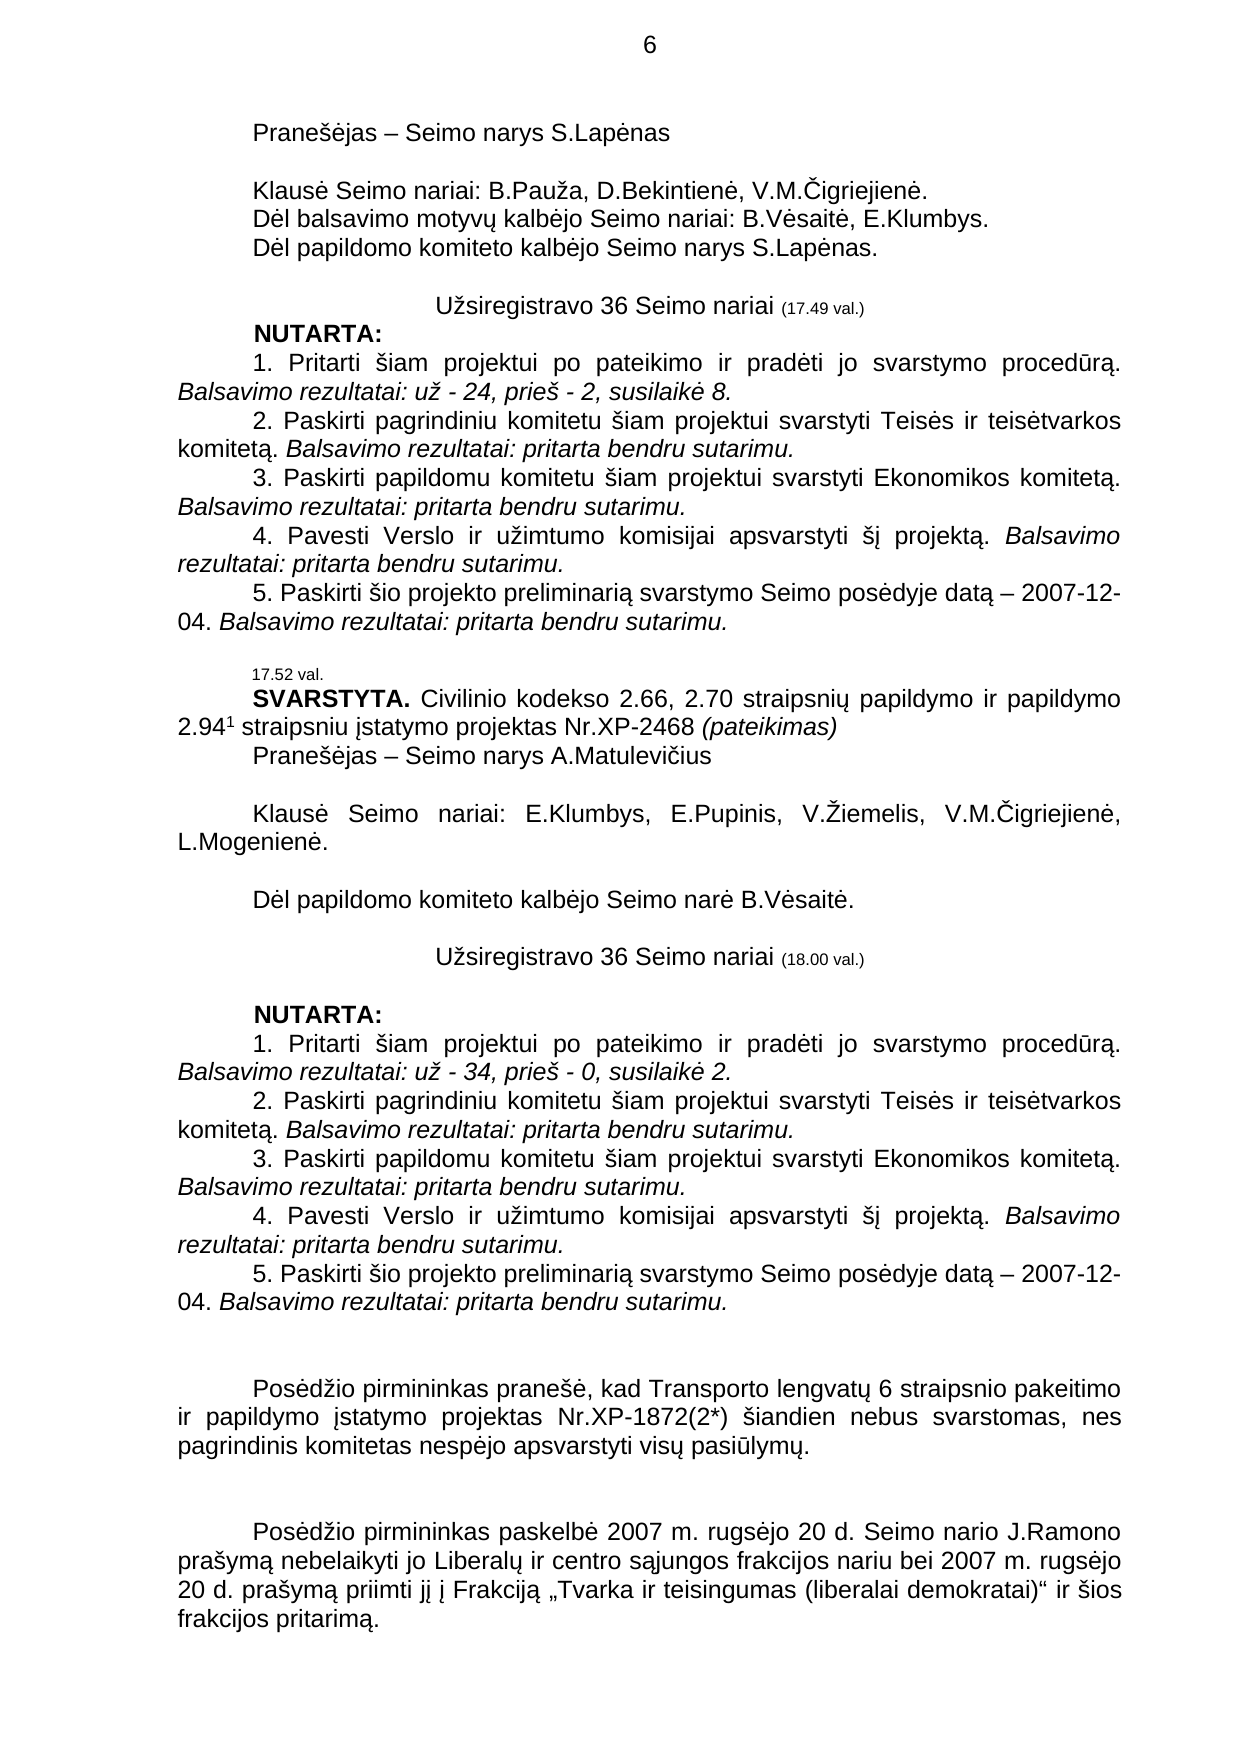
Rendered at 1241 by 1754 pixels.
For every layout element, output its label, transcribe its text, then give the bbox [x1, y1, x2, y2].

text Dėl papildomo komiteto kalbėjo Seimo narė B.Vėsaitė. [177, 885, 1122, 913]
text 4. Pavesti Verslo ir užimtumo komisijai apsvarstyti šį projektą. Balsavimo rezultatai: pritarta bendru sutarimu. [177, 1201, 1122, 1258]
text NUTARTA: [177, 319, 1122, 348]
text Užsiregistravo 36 Seimo nariai (17.49 val.) [177, 291, 1122, 319]
text 1. Pritarti šiam projektui po pateikimo ir pradėti jo svarstymo procedūrą. Balsavimo rezultatai: už - 24, prieš - 2, susilaikė 8. [177, 348, 1122, 406]
text 17.52 val. [177, 664, 1122, 683]
text 1. Pritarti šiam projektui po pateikimo ir pradėti jo svarstymo procedūrą. Balsavimo rezultatai: už - 34, prieš - 0, susilaikė 2. [177, 1028, 1122, 1086]
text 3. Paskirti papildomu komitetu šiam projektui svarstyti Ekonomikos komitetą. Balsavimo rezultatai: pritarta bendru sutarimu. [177, 463, 1122, 521]
text 2. Paskirti pagrindiniu komitetu šiam projektui svarstyti Teisės ir teisėtvarkos komitetą. Balsavimo rezultatai: pritarta bendru sutarimu. [177, 1086, 1122, 1143]
text Dėl balsavimo motyvų kalbėjo Seimo nariai: B.Vėsaitė, E.Klumbys. [177, 204, 1122, 233]
text Pranešėjas – Seimo narys A.Matulevičius [177, 741, 1122, 770]
text 3. Paskirti papildomu komitetu šiam projektui svarstyti Ekonomikos komitetą. Balsavimo rezultatai: pritarta bendru sutarimu. [177, 1143, 1122, 1201]
text Posėdžio pirmininkas paskelbė 2007 m. rugsėjo 20 d. Seimo nario J.Ramono prašymą nebelaikyti jo Liberalų ir centro sąjungos frakcijos nariu bei 2007 m. rugsėjo 20 d. prašymą priimti jį į Frakciją „Tvarka ir teisingumas (liberalai demokratai)“ ir šios frakcijos pritarimą. [177, 1517, 1122, 1632]
text 2. Paskirti pagrindiniu komitetu šiam projektui svarstyti Teisės ir teisėtvarkos komitetą. Balsavimo rezultatai: pritarta bendru sutarimu. [177, 406, 1122, 463]
text Klausė Seimo nariai: E.Klumbys, E.Pupinis, V.Žiemelis, V.M.Čigriejienė, L.Mogenienė. [177, 798, 1122, 856]
text NUTARTA: [177, 1000, 1122, 1028]
text 5. Paskirti šio projekto preliminarią svarstymo Seimo posėdyje datą – 2007-12-04. Balsavimo rezultatai: pritarta bendru sutarimu. [177, 1258, 1122, 1316]
text Užsiregistravo 36 Seimo nariai (18.00 val.) [177, 942, 1122, 971]
text 5. Paskirti šio projekto preliminarią svarstymo Seimo posėdyje datą – 2007-12-04. Balsavimo rezultatai: pritarta bendru sutarimu. [177, 578, 1122, 636]
text SVARSTYTA. Civilinio kodekso 2.66, 2.70 straipsnių papildymo ir papildymo 2.941 straipsniu įstatymo projektas Nr.XP-2468 (pateikimas) [177, 683, 1122, 741]
text Posėdžio pirmininkas pranešė, kad Transporto lengvatų 6 straipsnio pakeitimo ir papildymo įstatymo projektas Nr.XP-1872(2*) šiandien nebus svarstomas, nes pagrindinis komitetas nespėjo apsvarstyti visų pasiūlymų. [177, 1373, 1122, 1460]
text Klausė Seimo nariai: B.Pauža, D.Bekintienė, V.M.Čigriejienė. [177, 176, 1122, 204]
text 4. Pavesti Verslo ir užimtumo komisijai apsvarstyti šį projektą. Balsavimo rezultatai: pritarta bendru sutarimu. [177, 521, 1122, 578]
text Pranešėjas – Seimo narys S.Lapėnas [177, 118, 1122, 147]
text Dėl papildomo komiteto kalbėjo Seimo narys S.Lapėnas. [177, 233, 1122, 262]
